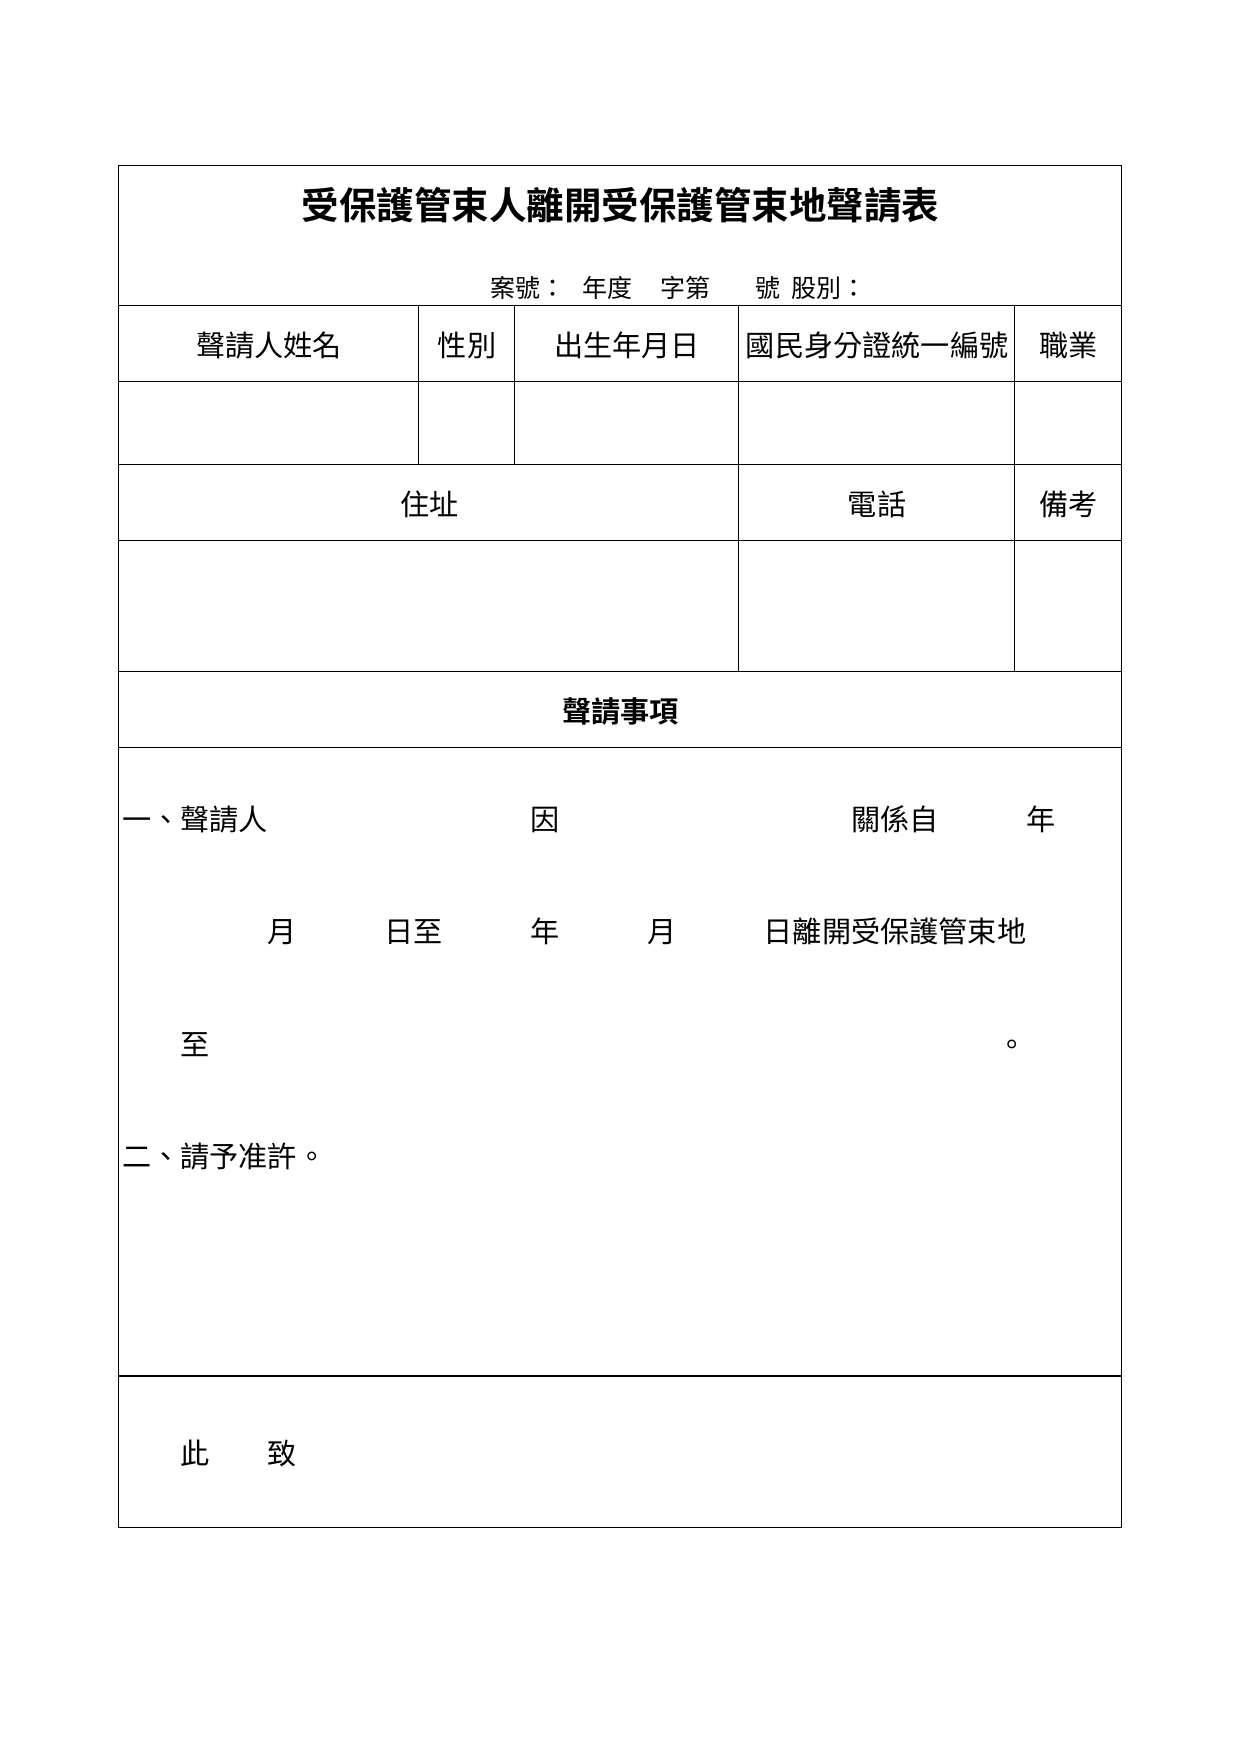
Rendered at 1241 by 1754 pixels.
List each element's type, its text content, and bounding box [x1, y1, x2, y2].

table_cell 性別 [419, 306, 514, 381]
table_cell 聲請事項 [119, 672, 1121, 747]
table_cell 住址 [119, 465, 738, 540]
table_cell [119, 541, 738, 671]
table_header 受保護管束人離開受保護管束地聲請表 案號： 年度 字第 號 股別： [119, 166, 1121, 305]
table_cell 電話 [739, 465, 1014, 540]
table_cell [119, 1343, 1121, 1375]
table_cell [1015, 382, 1121, 464]
table_cell [119, 382, 418, 464]
table_cell 備考 [1015, 465, 1121, 540]
table_cell 聲請人姓名 [119, 306, 418, 381]
table_cell 職業 [1015, 306, 1121, 381]
table_cell [419, 382, 514, 464]
table_cell 國民身分證統一編號 [739, 306, 1014, 381]
table_cell [739, 541, 1014, 671]
table_cell [515, 382, 738, 464]
table_cell [1015, 541, 1121, 671]
table_cell [739, 382, 1014, 464]
table_cell 此 致 [119, 1377, 1121, 1527]
table_cell 一、聲請人 因 關係自 年 月 日至 年 月 日離開受保護管束地 至 。 二、請予准許。 [119, 748, 1121, 1343]
table_cell 出生年月日 [515, 306, 738, 381]
